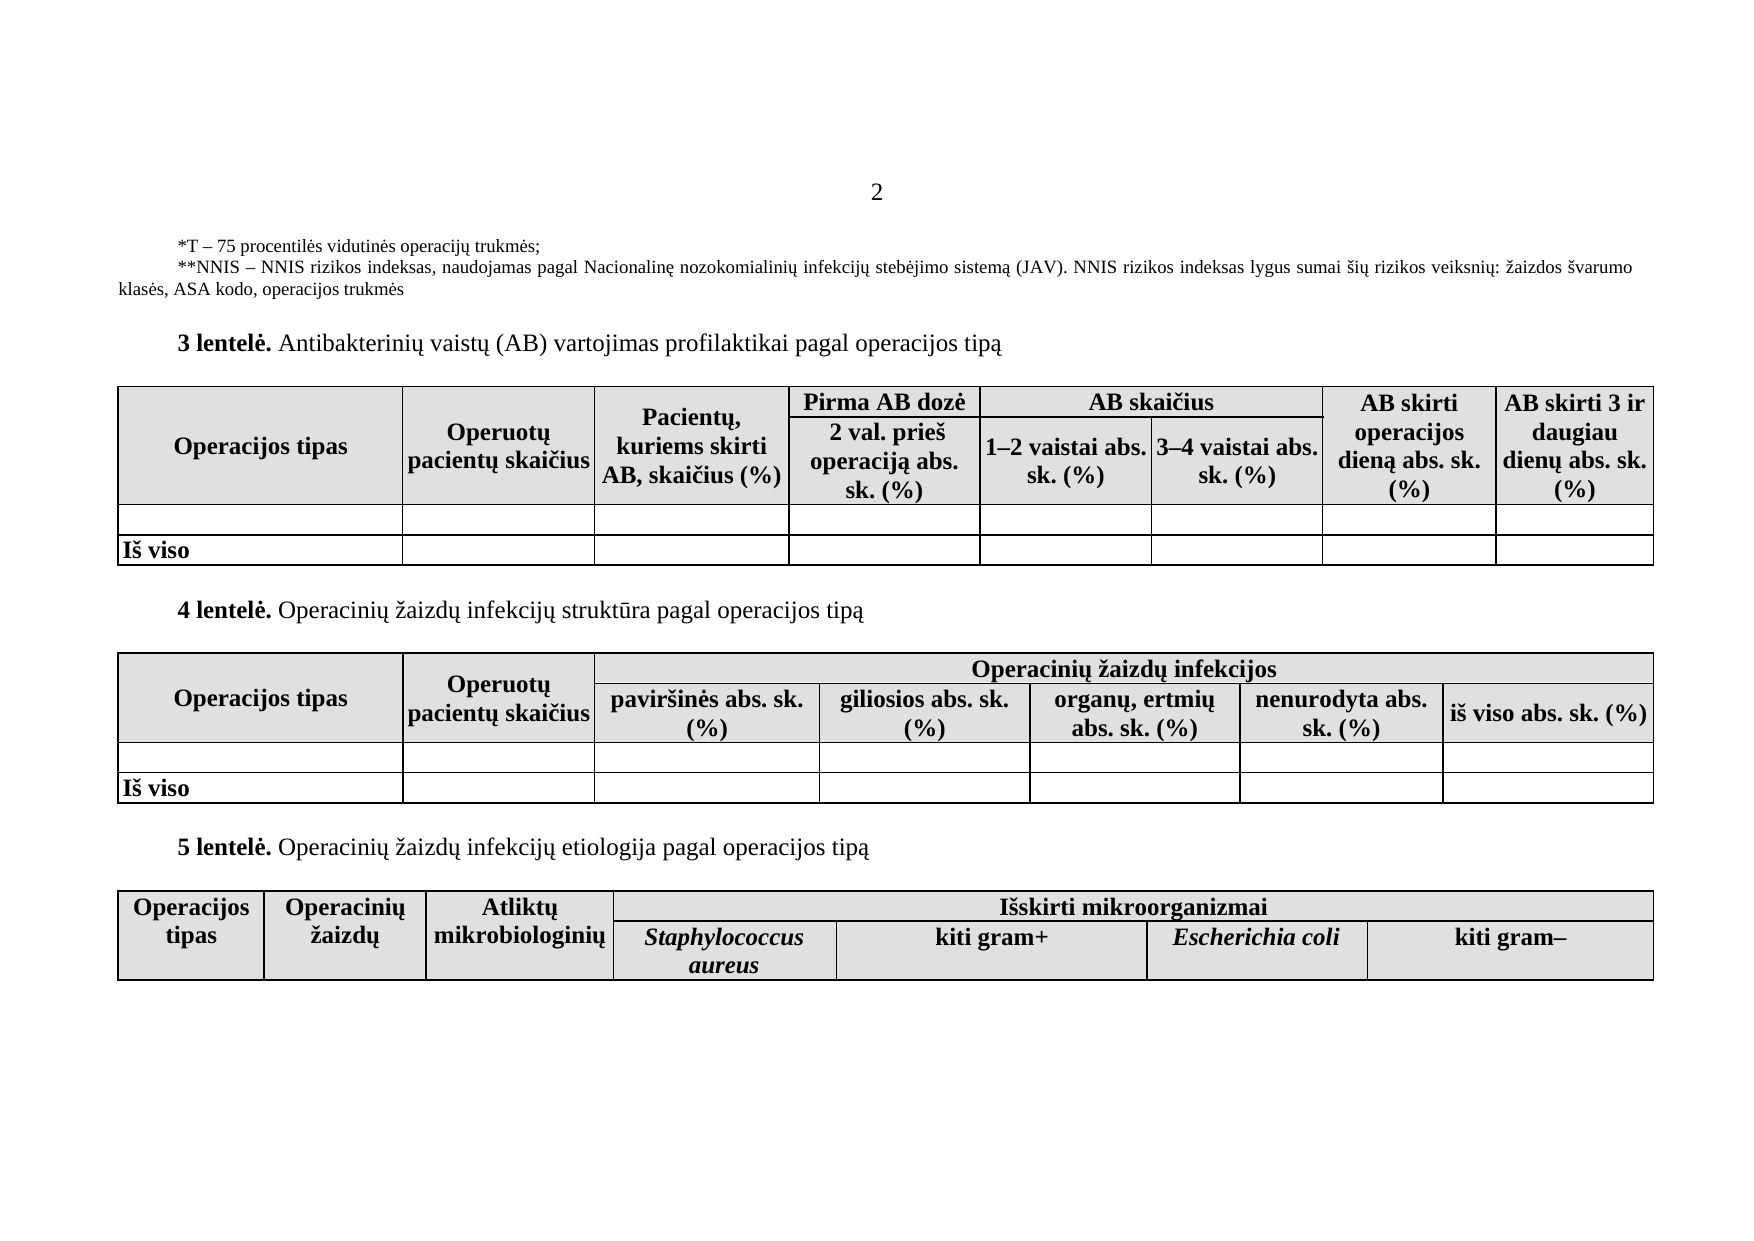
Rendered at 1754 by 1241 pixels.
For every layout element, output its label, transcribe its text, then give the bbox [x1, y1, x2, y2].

table_cell 3–4 vaistai abs. sk. (%) [1152, 418, 1322, 504]
table_cell Iš viso [119, 536, 402, 564]
table_cell organų, ertmių abs. sk. (%) [1031, 684, 1239, 742]
table_cell ≤ 2 val. prieš operaciją abs. sk. (%) [790, 418, 979, 504]
table_cell [790, 536, 979, 564]
table_header Pirma AB dozė [790, 387, 979, 416]
table_header Operacinių žaizdų infekcijos [595, 654, 1653, 682]
table_cell [820, 773, 1029, 802]
table_cell [1497, 536, 1653, 564]
table_cell [595, 773, 819, 802]
table_header Operuotų pacientų skaičius [403, 387, 594, 504]
table_header Operuotų pacientų skaičius [404, 654, 594, 742]
table_header Atliktų mikrobiologinių [427, 892, 613, 979]
table_cell [1497, 505, 1653, 534]
table_header Operacijos tipas [119, 387, 402, 504]
table_cell [1241, 773, 1442, 802]
text **NNIS – NNIS rizikos indeksas, naudojamas pagal Nacionalinę nozokomialinių infekcijų stebėjimo sistemą (JAV). NNIS rizikos indeksas lygus sumai šių rizikos veiksnių: žaizdos švarumo klasės, ASA kodo, operacijos trukmės [118, 256, 1635, 299]
table_cell [1323, 505, 1495, 534]
table_cell [404, 743, 594, 772]
table_cell [1031, 743, 1239, 772]
text *T – 75 procentilės vidutinės operacijų trukmės; [118, 235, 1635, 256]
table_cell [1152, 536, 1322, 564]
table_header AB skaičius [981, 387, 1322, 416]
table_header Operacinių žaizdų [265, 892, 425, 979]
table_header AB skirti operacijos dieną abs. sk. (%) [1323, 387, 1495, 504]
table_cell [595, 743, 819, 772]
table_cell Iš viso [119, 773, 402, 802]
table_cell [981, 536, 1151, 564]
table_header AB skirti 3 ir daugiau dienų abs. sk. (%) [1497, 387, 1653, 504]
table_cell [820, 743, 1029, 772]
table_cell [1031, 773, 1239, 802]
table_cell paviršinės abs. sk. (%) [595, 684, 819, 742]
table_header Išskirti mikroorganizmai [614, 892, 1653, 920]
table_cell giliosios abs. sk. (%) [820, 684, 1029, 742]
table_cell [981, 505, 1151, 534]
table_header Operacijos tipas [119, 654, 402, 742]
table_cell [1444, 773, 1653, 802]
table_header Operacijos tipas [119, 892, 263, 979]
table_cell [595, 536, 788, 564]
table_cell [1444, 743, 1653, 772]
table_cell Staphylococcus aureus [614, 922, 836, 979]
table_header Pacientų, kuriems skirti AB, skaičius (%) [595, 387, 788, 504]
table_cell [119, 743, 402, 772]
table_cell [595, 505, 788, 534]
table_cell kiti gram+ [837, 922, 1146, 979]
table_cell kiti gram– [1368, 922, 1653, 979]
table_cell [790, 505, 979, 534]
table_cell iš viso abs. sk. (%) [1444, 684, 1653, 742]
table_cell nenurodyta abs. sk. (%) [1241, 684, 1442, 742]
text 4 lentelė. Operacinių žaizdų infekcijų struktūra pagal operacijos tipą [118, 595, 1635, 623]
table_cell [403, 536, 594, 564]
text 5 lentelė. Operacinių žaizdų infekcijų etiologija pagal operacijos tipą [118, 832, 1635, 861]
table_cell [404, 773, 594, 802]
table_cell [1323, 536, 1495, 564]
table_cell [1241, 743, 1442, 772]
table_cell Escherichia coli [1148, 922, 1367, 979]
table_cell [1152, 505, 1322, 534]
table_cell [119, 505, 402, 534]
text 3 lentelė. Antibakterinių vaistų (AB) vartojimas profilaktikai pagal operacijos tipą [118, 328, 1635, 357]
table_cell [403, 505, 594, 534]
table_cell 1–2 vaistai abs. sk. (%) [981, 418, 1151, 504]
